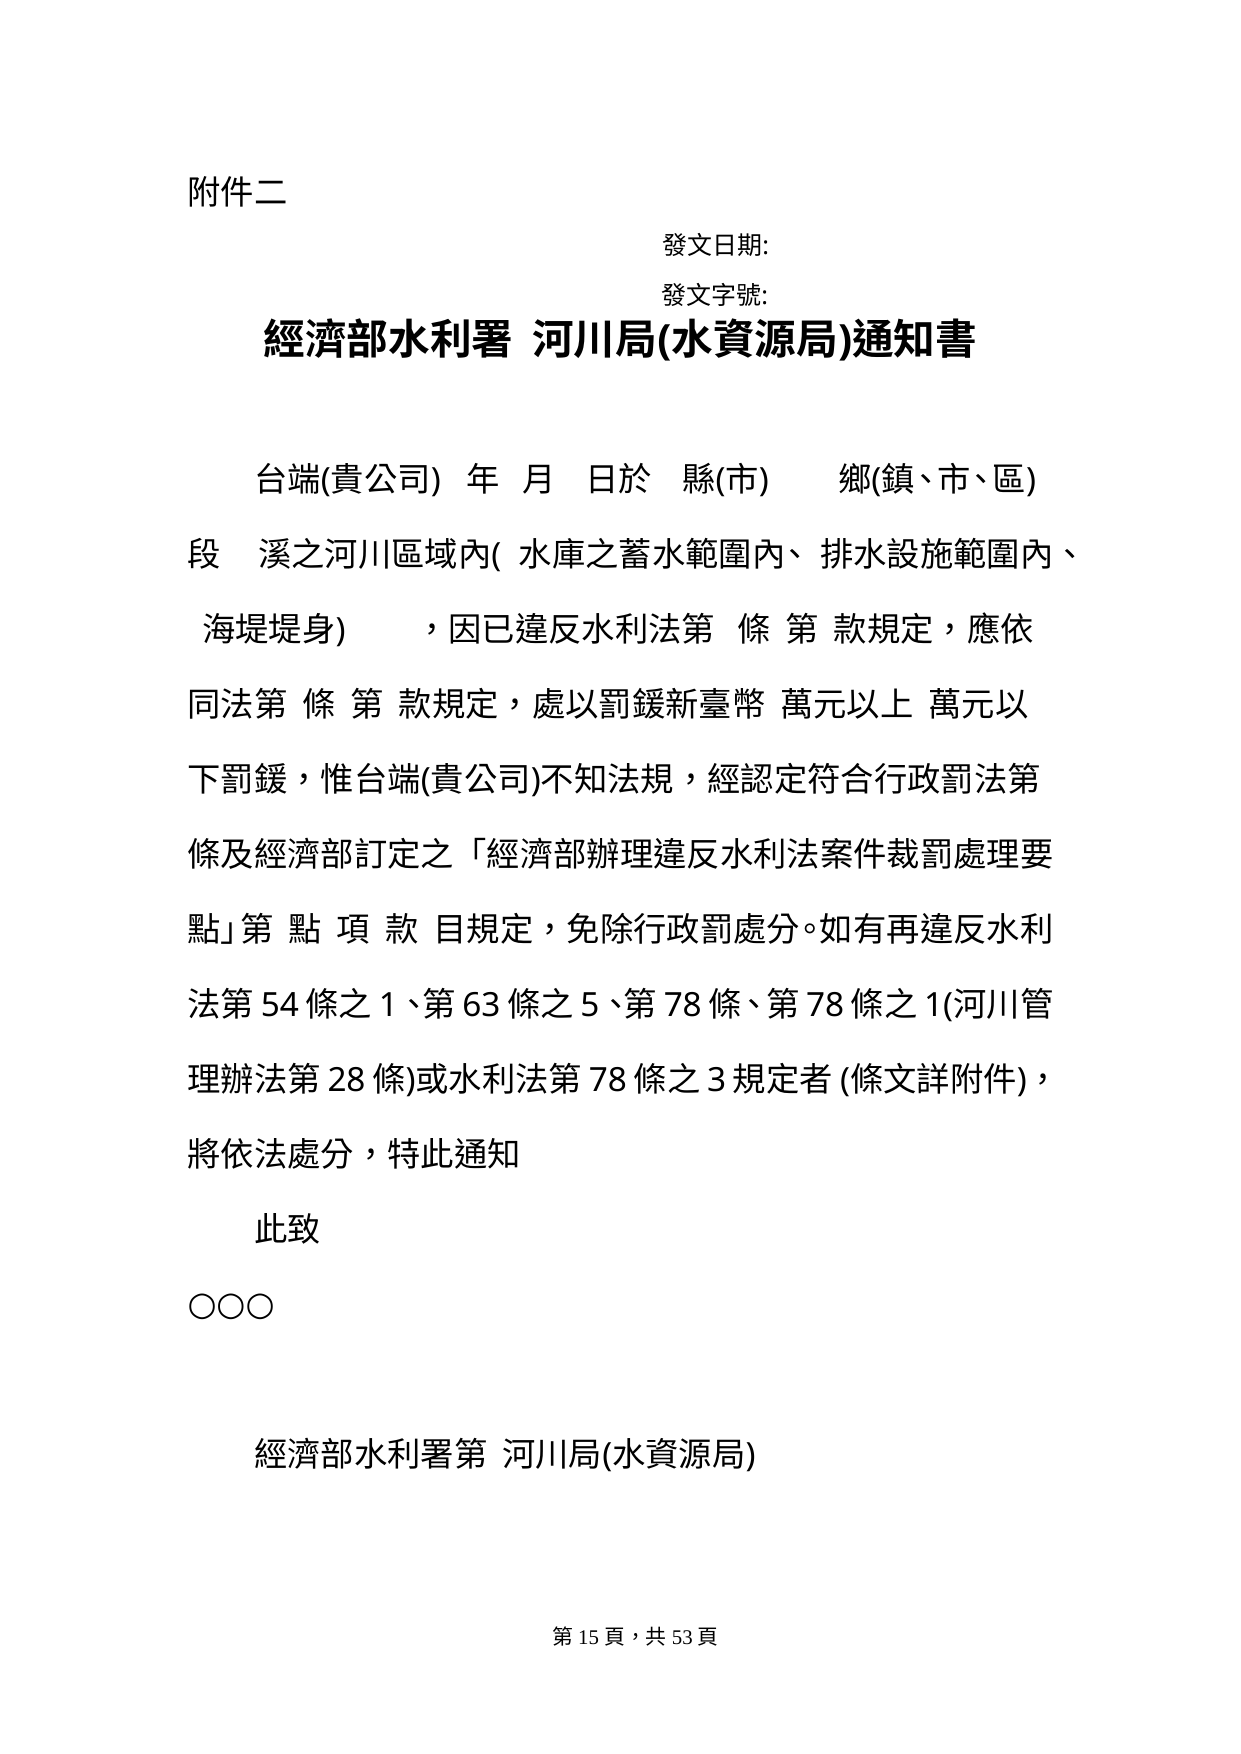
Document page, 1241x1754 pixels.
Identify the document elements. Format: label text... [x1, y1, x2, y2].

text 發文日期: [187, 214, 1053, 264]
text 附件二 [187, 164, 1053, 214]
text 發文字號: [187, 264, 1053, 314]
text 此致 [187, 1189, 1053, 1264]
text 經濟部水利署 河川局(水資源局)通知書 [187, 314, 1053, 364]
text 經濟部水利署第 河川局(水資源局) [187, 1414, 1053, 1489]
text 台端(貴公司) 年 月 日於 縣(市) 鄉(鎮、市、區) 段 溪之河川區域內( 水庫之蓄水範圍內、 排水設施範圍內、 海堤堤身) ，因已違反水利法第 條 第 款規定，應依同法第 條 第 款規定，處以罰鍰新臺幣 萬元以上 萬元以下罰鍰，惟台端(貴公司)不知法規，經認定符合行政罰法第 條及經濟部訂定之「經濟部辦理違反水利法案件裁罰處理要點」第 點 項 款 目規定，免除行政罰處分。如有再違反水利法第54條之1、第63條之5、第78條、第78條之1(河川管理辦法第28條)或水利法第78條之3規定者 (條文詳附件)，將依法處分，特此通知 [187, 439, 1053, 1189]
text ○○○ [187, 1264, 1053, 1339]
